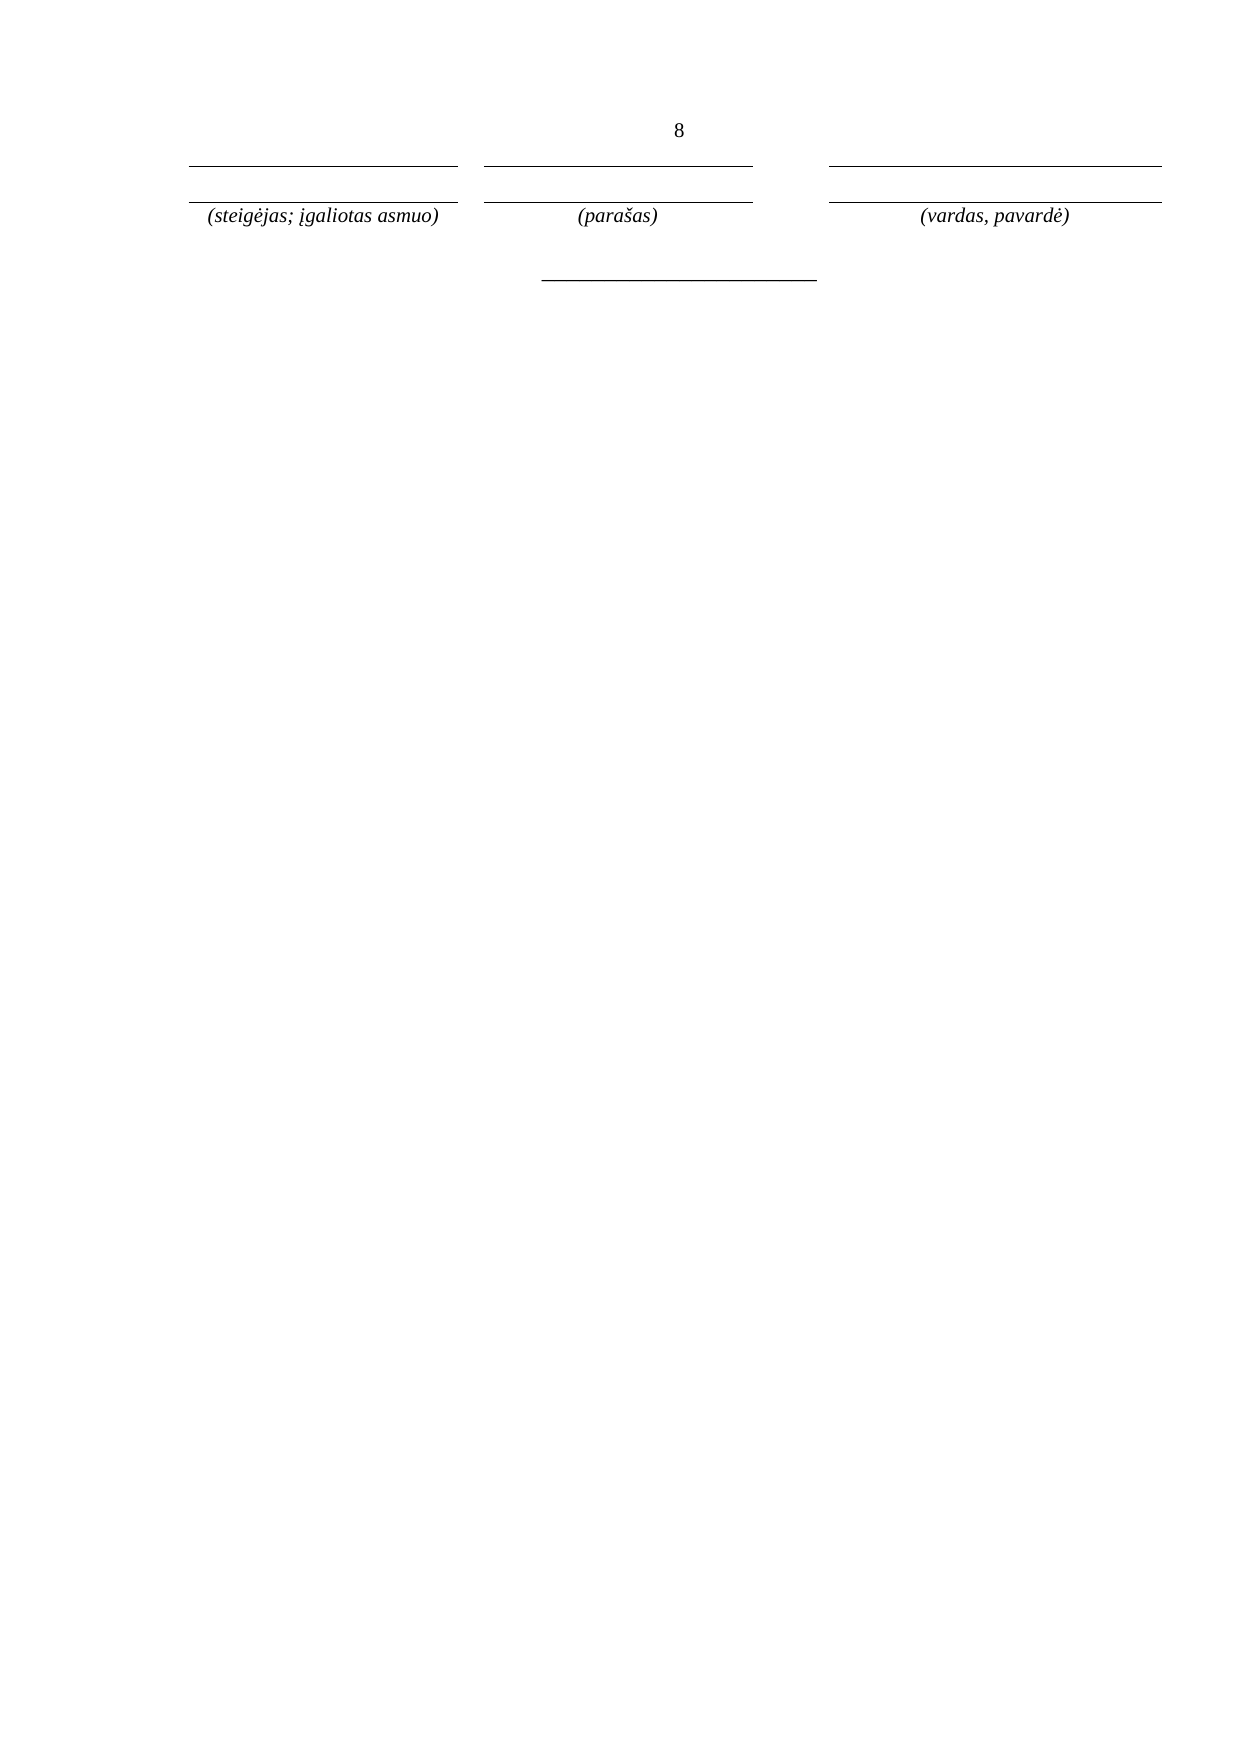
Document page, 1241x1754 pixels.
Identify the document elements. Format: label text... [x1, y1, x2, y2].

table_cell (steigėjas; įgaliotas asmuo) [189, 203, 457, 227]
table_cell [753, 166, 829, 202]
table_cell [189, 167, 457, 202]
table_cell [458, 202, 484, 227]
table_cell [484, 167, 753, 202]
table_cell [458, 166, 484, 202]
table_cell [829, 167, 1162, 202]
table_cell [753, 202, 829, 227]
table_cell (parašas) [484, 203, 753, 227]
text ______________________ [177, 256, 1181, 284]
table_cell (vardas, pavardė) [829, 203, 1162, 227]
